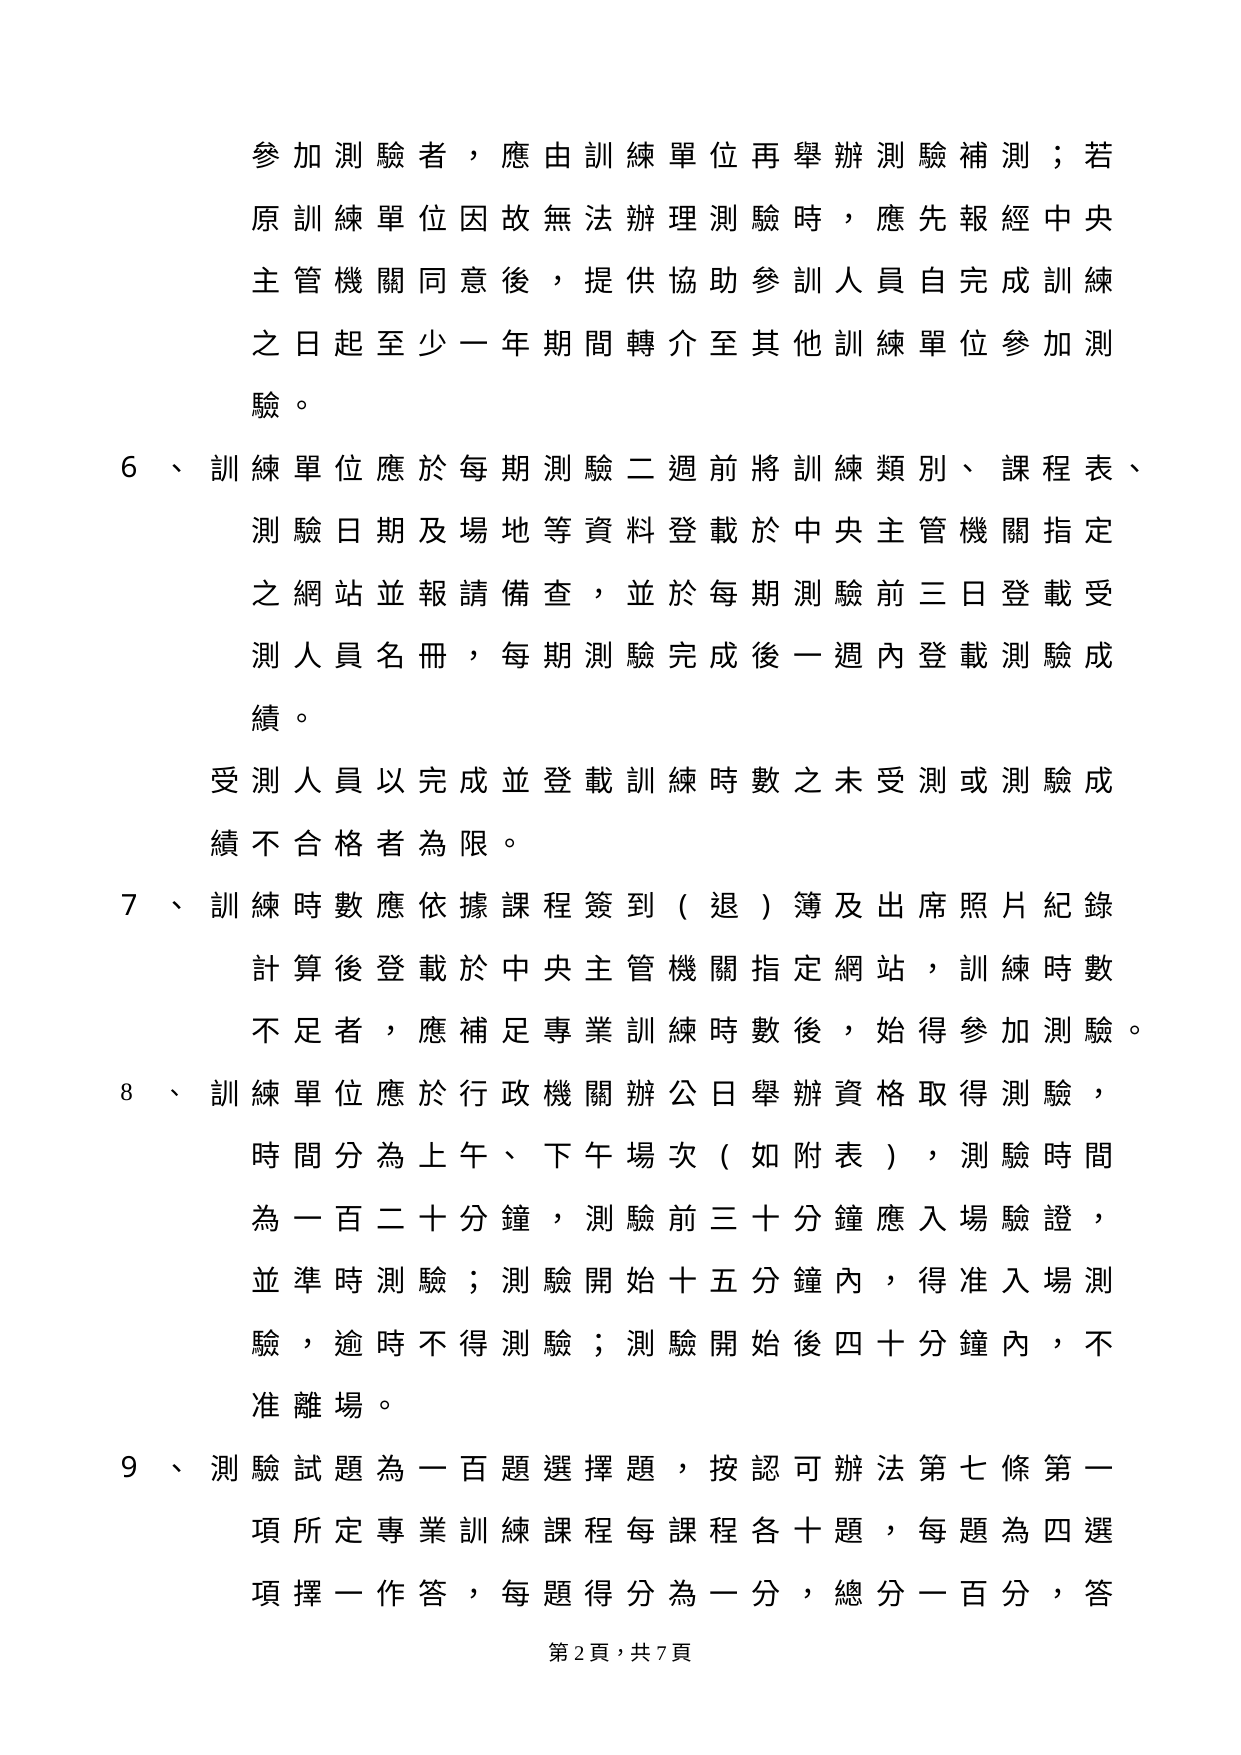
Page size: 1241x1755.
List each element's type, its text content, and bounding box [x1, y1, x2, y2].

list 測驗試題為一百題選擇題，按認可辦法第七條第一項所定專業訓練課程每課程各十題，每題為四選項擇一作答，每題得分為一分，總分一百分，答 [120, 1425, 1120, 1612]
list 訓練單位應於行政機關辦公日舉辦資格取得測驗，時間分為上午、下午場次(如附表)，測驗時間為一百二十分鐘，測驗前三十分鐘應入場驗證，並準時測驗；測驗開始十五分鐘內，得准入場測驗，逾時不得測驗；測驗開始後四十分鐘內，不准離場。 [120, 1050, 1120, 1425]
text 受測人員以完成並登載訓練時數之未受測或測驗成績不合格者為限。 [195, 737, 1120, 862]
list 訓練單位應於每期測驗二週前將訓練類別、課程表、測驗日期及場地等資料登載於中央主管機關指定之網站並報請備查，並於每期測驗前三日登載受測人員名冊，每期測驗完成後一週內登載測驗成績。 [120, 425, 1120, 737]
list 訓練時數應依據課程簽到(退)簿及出席照片紀錄計算後登載於中央主管機關指定網站，訓練時數不足者，應補足專業訓練時數後，始得參加測驗。 [120, 862, 1120, 1050]
list 參加測驗者，應由訓練單位再舉辦測驗補測；若原訓練單位因故無法辦理測驗時，應先報經中央主管機關同意後，提供協助參訓人員自完成訓練之日起至少一年期間轉介至其他訓練單位參加測驗。 [120, 112, 1120, 425]
